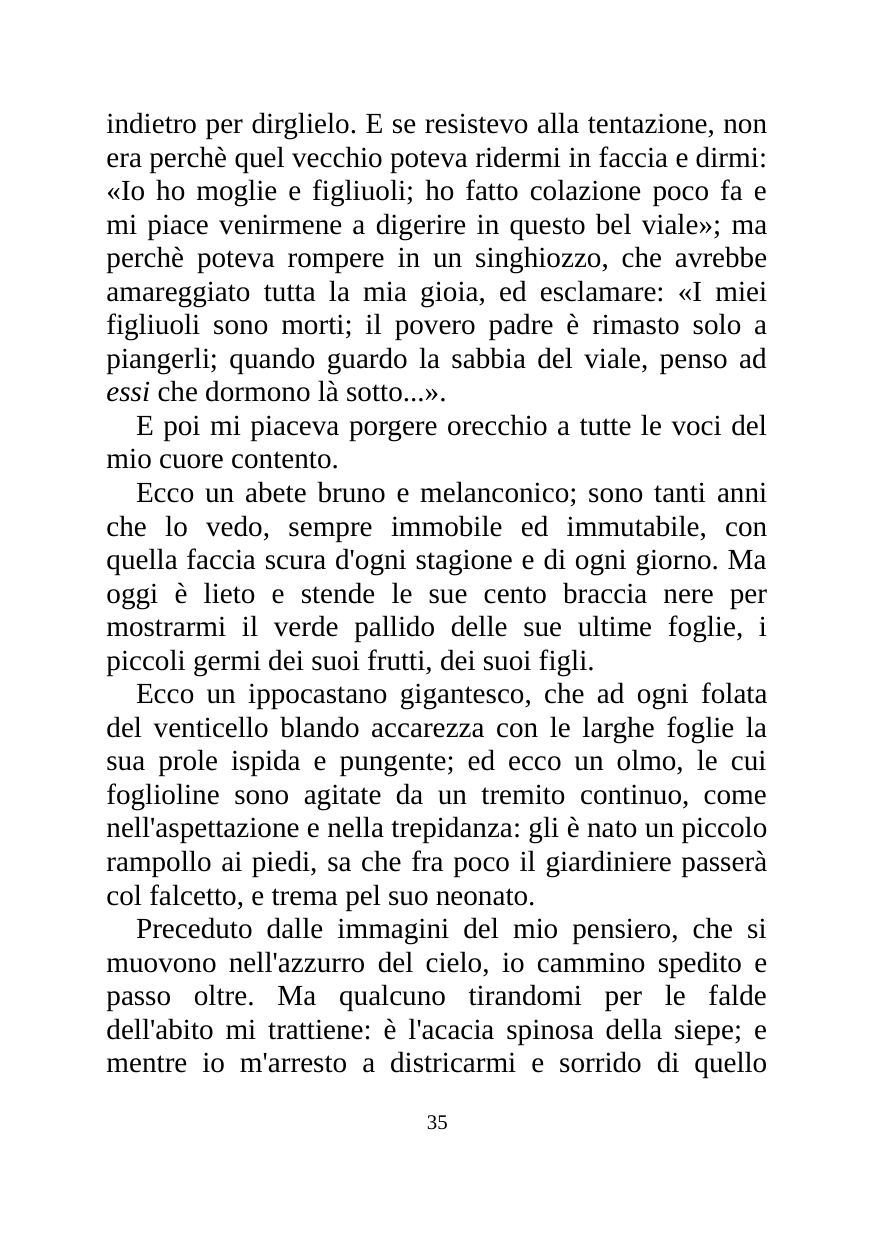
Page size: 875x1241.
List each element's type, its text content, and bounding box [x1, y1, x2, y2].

text E poi mi piaceva porgere orecchio a tutte le voci del mio cuore contento. [106, 408, 768, 475]
text indietro per dirglielo. E se resistevo alla tentazione, non era perchè quel vecchio poteva ridermi in faccia e dirmi: «Io ho moglie e figliuoli; ho fatto colazione poco fa e mi piace venirmene a digerire in questo bel viale»; ma perchè poteva rompere in un singhiozzo, che avrebbe amareggiato tutta la mia gioia, ed esclamare: «I miei figliuoli sono morti; il povero padre è rimasto solo a piangerli; quando guardo la sabbia del viale, penso ad essi che dormono là sotto...». [106, 106, 768, 408]
text Ecco un abete bruno e melanconico; sono tanti anni che lo vedo, sempre immobile ed immutabile, con quella faccia scura d'ogni stagione e di ogni giorno. Ma oggi è lieto e stende le sue cento braccia nere per mostrarmi il verde pallido delle sue ultime foglie, i piccoli germi dei suoi frutti, dei suoi figli. [106, 475, 768, 676]
text Preceduto dalle immagini del mio pensiero, che si muovono nell'azzurro del cielo, io cammino spedito e passo oltre. Ma qualcuno tirandomi per le falde dell'abito mi trattiene: è l'acacia spinosa della siepe; e mentre io m'arresto a districarmi e sorrido di quello [106, 911, 768, 1079]
text Ecco un ippocastano gigantesco, che ad ogni folata del venticello blando accarezza con le larghe foglie la sua prole ispida e pungente; ed ecco un olmo, le cui foglioline sono agitate da un tremito continuo, come nell'aspettazione e nella trepidanza: gli è nato un piccolo rampollo ai piedi, sa che fra poco il giardiniere passerà col falcetto, e trema pel suo neonato. [106, 676, 768, 911]
